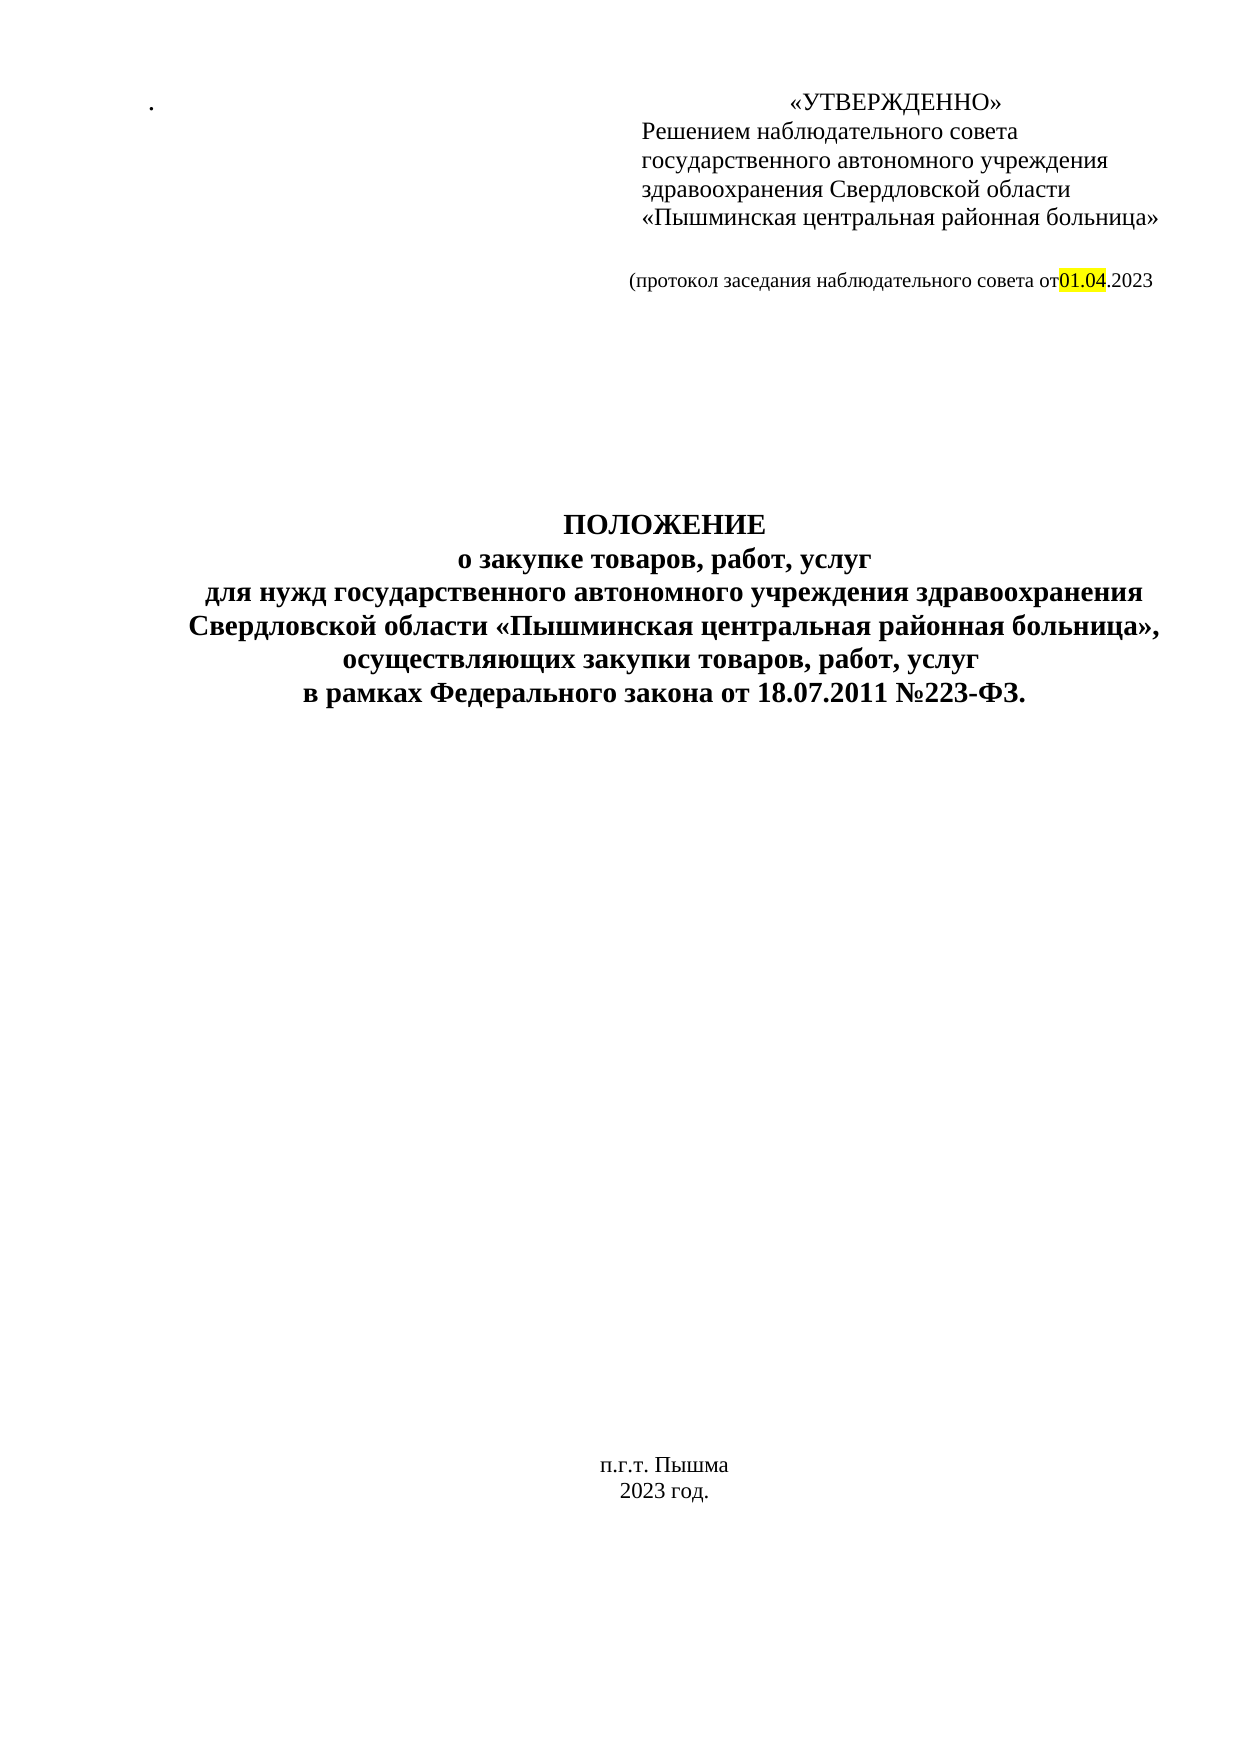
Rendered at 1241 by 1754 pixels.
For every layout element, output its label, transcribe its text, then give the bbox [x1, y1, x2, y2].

text 2023 год. [148, 1477, 1181, 1504]
text осуществляющих закупки товаров, работ, услуг [148, 642, 1181, 675]
text . «УТВЕРЖДЕННО» [148, 83, 1181, 116]
text Решением наблюдательного совета [148, 116, 1181, 145]
text (протокол заседания наблюдательного совета от01.04.2023 [148, 260, 1181, 293]
text здравоохранения Свердловской области [148, 174, 1181, 202]
text ПОЛОЖЕНИЕ [148, 507, 1181, 541]
text для нужд государственного автономного учреждения здравоохранения Свердловской области «Пышминская центральная районная больница», [148, 574, 1200, 642]
text «Пышминская центральная районная больница» [148, 202, 1181, 231]
text государственного автономного учреждения [148, 145, 1181, 174]
text о закупке товаров, работ, услуг [148, 541, 1181, 574]
text в рамках Федерального закона от 18.07.2011 №223-ФЗ. [148, 675, 1181, 709]
text п.г.т. Пышма [148, 1451, 1181, 1477]
